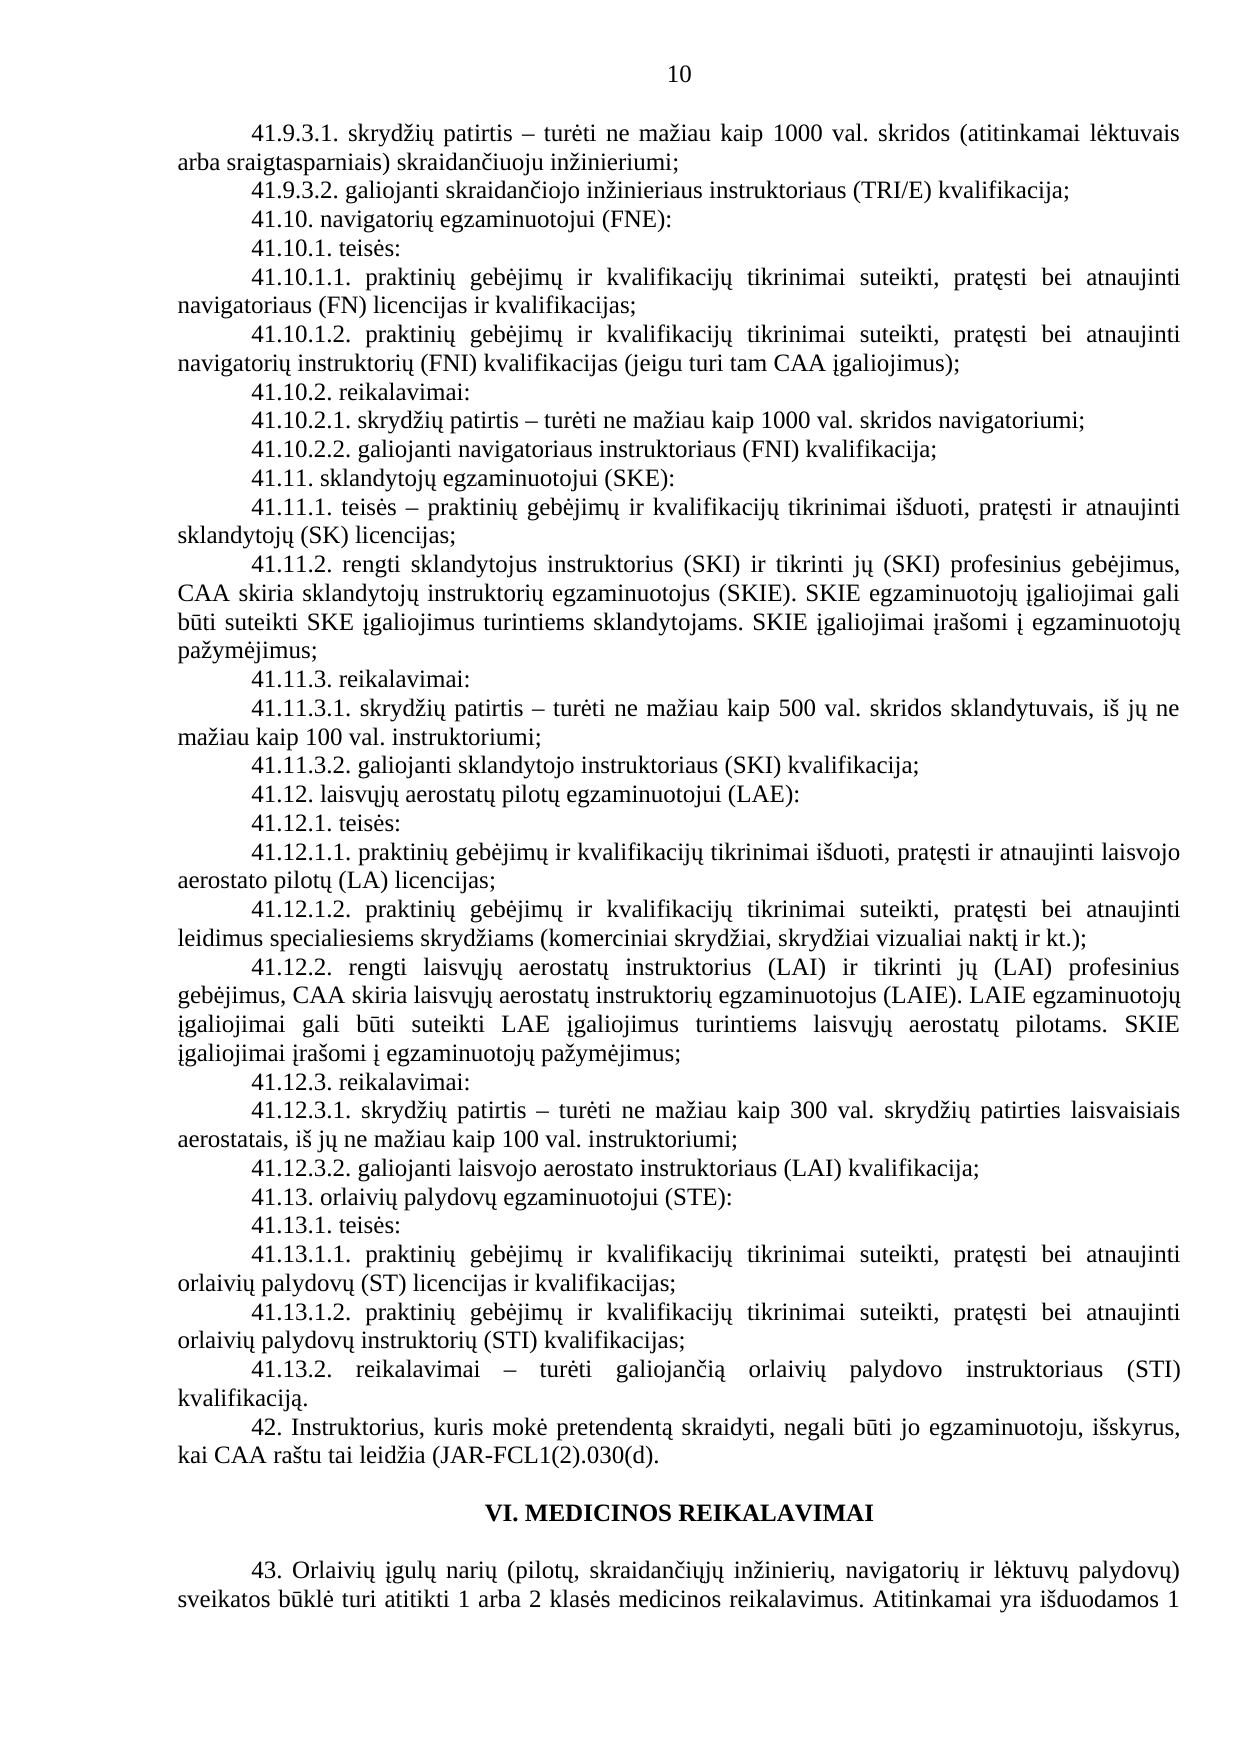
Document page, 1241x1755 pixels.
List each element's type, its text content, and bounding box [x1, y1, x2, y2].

text 41.13.1.1. praktinių gebėjimų ir kvalifikacijų tikrinimai suteikti, pratęsti bei atnaujinti orlaivių palydovų (ST) licencijas ir kvalifikacijas; [177, 1239, 1181, 1297]
text 41.9.3.1. skrydžių patirtis – turėti ne mažiau kaip 1000 val. skridos (atitinkamai lėktuvais arba sraigtasparniais) skraidančiuoju inžinieriumi; [177, 118, 1181, 176]
text 41.9.3.2. galiojanti skraidančiojo inžinieriaus instruktoriaus (TRI/E) kvalifikacija; [177, 176, 1181, 204]
text 41.11. sklandytojų egzaminuotojui (SKE): [177, 463, 1181, 492]
text 41.10.2.2. galiojanti navigatoriaus instruktoriaus (FNI) kvalifikacija; [177, 434, 1181, 463]
text 41.10. navigatorių egzaminuotojui (FNE): [177, 204, 1181, 233]
text 41.11.1. teisės – praktinių gebėjimų ir kvalifikacijų tikrinimai išduoti, pratęsti ir atnaujinti sklandytojų (SK) licencijas; [177, 492, 1181, 549]
text 41.10.1. teisės: [177, 233, 1181, 262]
text 41.11.3.1. skrydžių patirtis – turėti ne mažiau kaip 500 val. skridos sklandytuvais, iš jų ne mažiau kaip 100 val. instruktoriumi; [177, 693, 1181, 751]
text 41.10.1.1. praktinių gebėjimų ir kvalifikacijų tikrinimai suteikti, pratęsti bei atnaujinti navigatoriaus (FN) licencijas ir kvalifikacijas; [177, 262, 1181, 319]
text 41.10.2.1. skrydžių patirtis – turėti ne mažiau kaip 1000 val. skridos navigatoriumi; [177, 406, 1181, 434]
text 41.13.1. teisės: [177, 1211, 1181, 1239]
text 41.10.1.2. praktinių gebėjimų ir kvalifikacijų tikrinimai suteikti, pratęsti bei atnaujinti navigatorių instruktorių (FNI) kvalifikacijas (jeigu turi tam CAA įgaliojimus); [177, 319, 1181, 377]
text 43. Orlaivių įgulų narių (pilotų, skraidančiųjų inžinierių, navigatorių ir lėktuvų palydovų) sveikatos būklė turi atitikti 1 arba 2 klasės medicinos reikalavimus. Atitinkamai yra išduodamos 1 [177, 1556, 1181, 1613]
text 41.12.3.1. skrydžių patirtis – turėti ne mažiau kaip 300 val. skrydžių patirties laisvaisiais aerostatais, iš jų ne mažiau kaip 100 val. instruktoriumi; [177, 1096, 1181, 1153]
text 41.12.1. teisės: [177, 808, 1181, 837]
text 41.11.3.2. galiojanti sklandytojo instruktoriaus (SKI) kvalifikacija; [177, 751, 1181, 779]
text 41.11.3. reikalavimai: [177, 664, 1181, 693]
text 41.12. laisvųjų aerostatų pilotų egzaminuotojui (LAE): [177, 779, 1181, 808]
text 41.13.1.2. praktinių gebėjimų ir kvalifikacijų tikrinimai suteikti, pratęsti bei atnaujinti orlaivių palydovų instruktorių (STI) kvalifikacijas; [177, 1297, 1181, 1354]
text 41.12.3.2. galiojanti laisvojo aerostato instruktoriaus (LAI) kvalifikacija; [177, 1153, 1181, 1182]
text 41.12.1.2. praktinių gebėjimų ir kvalifikacijų tikrinimai suteikti, pratęsti bei atnaujinti leidimus specialiesiems skrydžiams (komerciniai skrydžiai, skrydžiai vizualiai naktį ir kt.); [177, 894, 1181, 952]
text 41.11.2. rengti sklandytojus instruktorius (SKI) ir tikrinti jų (SKI) profesinius gebėjimus, CAA skiria sklandytojų instruktorių egzaminuotojus (SKIE). SKIE egzaminuotojų įgaliojimai gali būti suteikti SKE įgaliojimus turintiems sklandytojams. SKIE įgaliojimai įrašomi į egzaminuotojų pažymėjimus; [177, 549, 1181, 664]
text 41.12.3. reikalavimai: [177, 1067, 1181, 1096]
text 41.12.1.1. praktinių gebėjimų ir kvalifikacijų tikrinimai išduoti, pratęsti ir atnaujinti laisvojo aerostato pilotų (LA) licencijas; [177, 837, 1181, 894]
text 42. Instruktorius, kuris mokė pretendentą skraidyti, negali būti jo egzaminuotoju, išskyrus, kai CAA raštu tai leidžia (JAR-FCL1(2).030(d). [177, 1412, 1181, 1469]
text 41.13.2. reikalavimai – turėti galiojančią orlaivių palydovo instruktoriaus (STI) kvalifikaciją. [177, 1354, 1181, 1412]
text 41.13. orlaivių palydovų egzaminuotojui (STE): [177, 1182, 1181, 1211]
text VI. MEDICINOS REIKALAVIMAI [177, 1498, 1181, 1527]
text 41.12.2. rengti laisvųjų aerostatų instruktorius (LAI) ir tikrinti jų (LAI) profesinius gebėjimus, CAA skiria laisvųjų aerostatų instruktorių egzaminuotojus (LAIE). LAIE egzaminuotojų įgaliojimai gali būti suteikti LAE įgaliojimus turintiems laisvųjų aerostatų pilotams. SKIE įgaliojimai įrašomi į egzaminuotojų pažymėjimus; [177, 952, 1181, 1067]
text 41.10.2. reikalavimai: [177, 377, 1181, 406]
